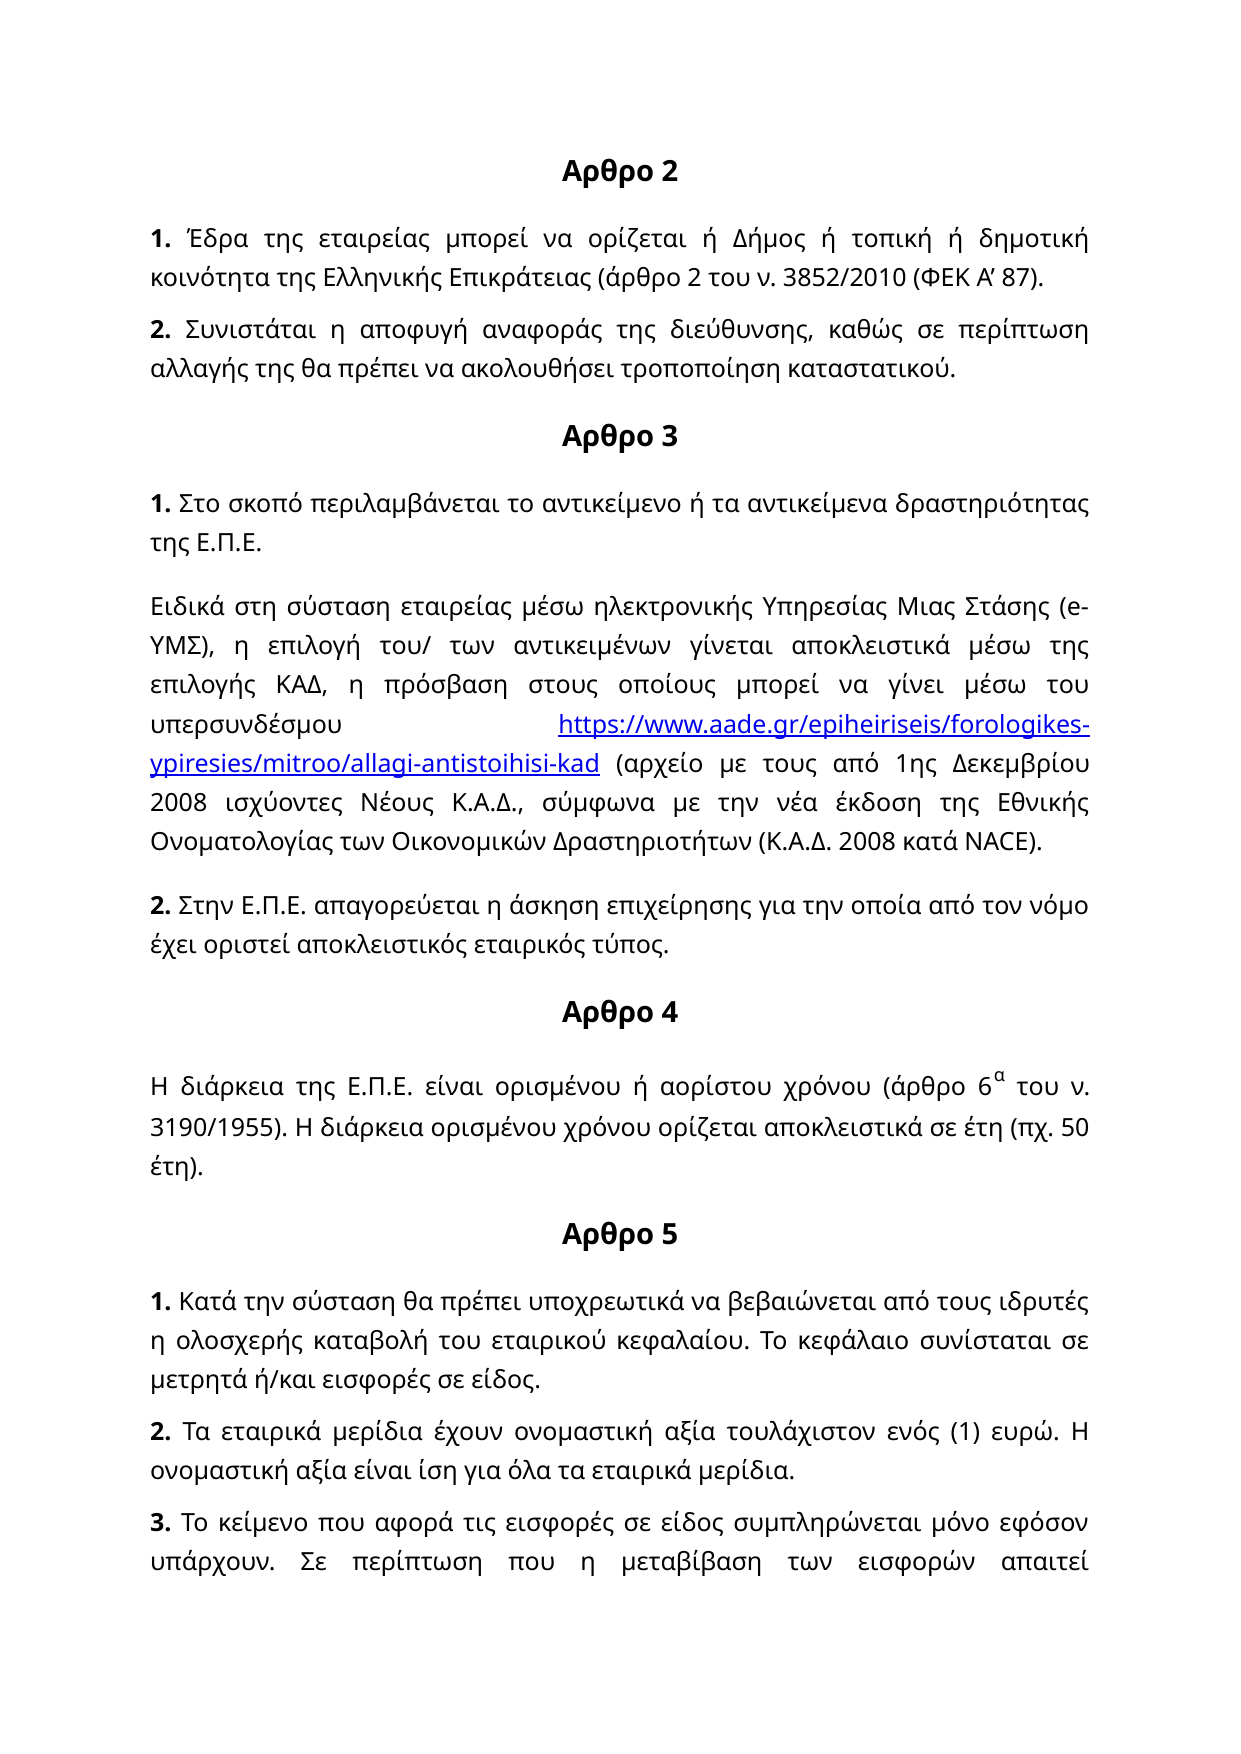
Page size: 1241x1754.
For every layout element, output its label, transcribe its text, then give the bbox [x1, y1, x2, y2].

subtitle Αρθρο 5 [150, 1213, 1090, 1253]
text Η διάρκεια της Ε.Π.Ε. είναι ορισμένου ή αορίστου χρόνου (άρθρο 6α του ν. 3190/1955). Η διάρκεια ορισμένου χρόνου ορίζεται αποκλειστικά σε έτη (πχ. 50 έτη). [150, 1062, 1090, 1183]
text 3. Το κείμενο που αφορά τις εισφορές σε είδος συμπληρώνεται μόνο εφόσον υπάρχουν. Σε περίπτωση που η μεταβίβαση των εισφορών απαιτεί [150, 1504, 1090, 1578]
text 1. Κατά την σύσταση θα πρέπει υποχρεωτικά να βεβαιώνεται από τους ιδρυτές η ολοσχερής καταβολή του εταιρικού κεφαλαίου. Το κεφάλαιο συνίσταται σε μετρητά ή/και εισφορές σε είδος. [150, 1283, 1090, 1396]
text 2. Στην Ε.Π.Ε. απαγορεύεται η άσκηση επιχείρησης για την οποία από τον νόμο έχει οριστεί αποκλειστικός εταιρικός τύπος. [150, 888, 1090, 961]
text 2. Συνιστάται η αποφυγή αναφοράς της διεύθυνσης, καθώς σε περίπτωση αλλαγής της θα πρέπει να ακολουθήσει τροποποίηση καταστατικού. [150, 311, 1090, 385]
subtitle Αρθρο 3 [150, 415, 1090, 454]
subtitle Αρθρο 4 [150, 991, 1090, 1031]
text 1. Έδρα της εταιρείας μπορεί να ορίζεται ή Δήμος ή τοπική ή δημοτική κοινότητα της Ελληνικής Επικράτειας (άρθρο 2 του ν. 3852/2010 (ΦΕΚ Α’ 87). [150, 221, 1090, 294]
text Ειδικά στη σύσταση εταιρείας μέσω ηλεκτρονικής Υπηρεσίας Μιας Στάσης (e-ΥΜΣ), η επιλογή του/ των αντικειμένων γίνεται αποκλειστικά μέσω της επιλογής ΚΑΔ, η πρόσβαση στους οποίους μπορεί να γίνει μέσω του υπερσυνδέσμου https://www.aade.gr/epiheiriseis/forologikes- ypiresies/mitroo/allagi-antistoihisi-kad (αρχείο με τους από 1ης Δεκεμβρίου 2008 ισχύοντες Νέους Κ.Α.Δ., σύμφωνα με την νέα έκδοση της Εθνικής Ονοματολογίας των Οικονομικών Δραστηριοτήτων (Κ.Α.Δ. 2008 κατά NACE). [150, 589, 1090, 858]
subtitle Αρθρο 2 [150, 150, 1090, 190]
text 1. Στο σκοπό περιλαμβάνεται το αντικείμενο ή τα αντικείμενα δραστηριότητας της Ε.Π.Ε. [150, 485, 1090, 559]
text 2. Τα εταιρικά μερίδια έχουν ονομαστική αξία τουλάχιστον ενός (1) ευρώ. Η ονομαστική αξία είναι ίση για όλα τα εταιρικά μερίδια. [150, 1413, 1090, 1487]
